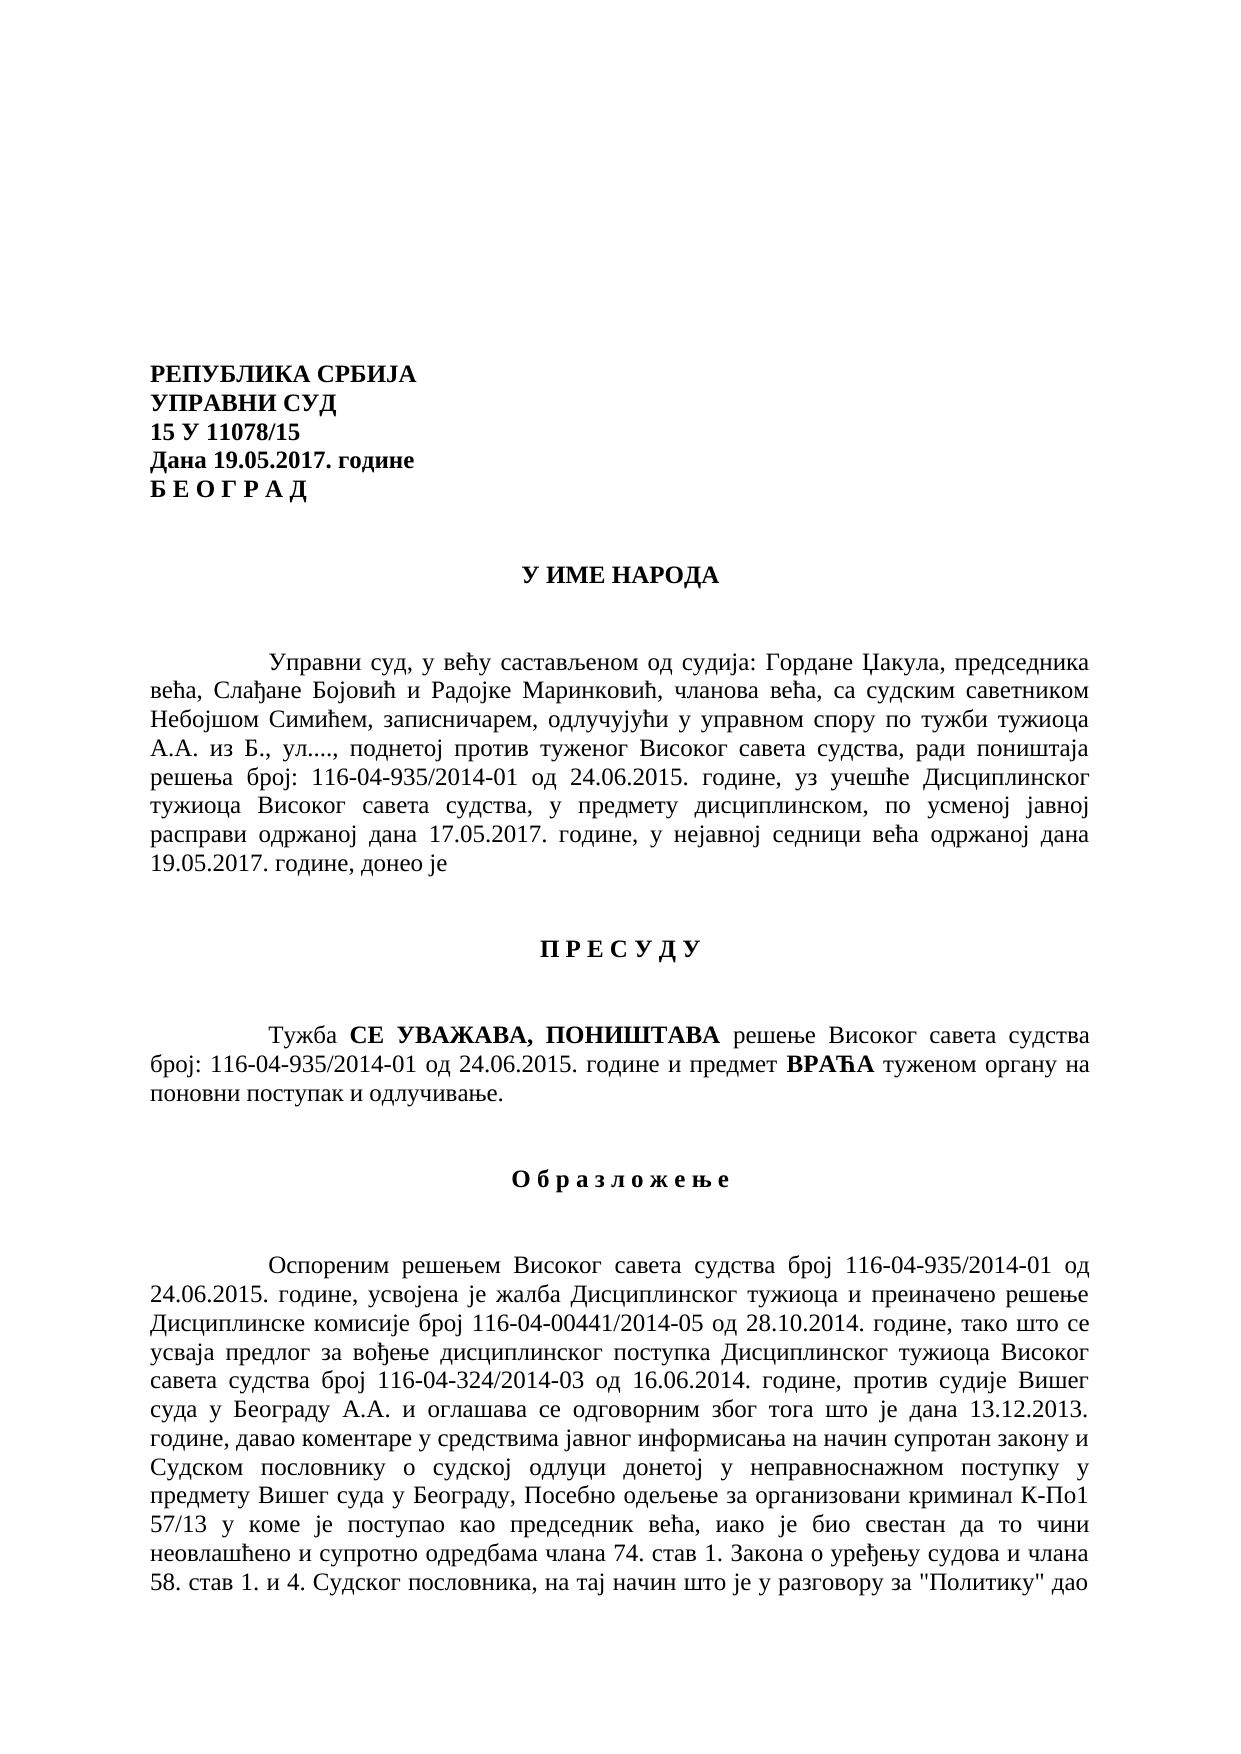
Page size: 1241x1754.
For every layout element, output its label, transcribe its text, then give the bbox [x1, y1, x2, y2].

text У ИМЕ НАРОДА [150, 560, 1090, 589]
text П Р Е С У Д У [150, 934, 1090, 963]
text Управни суд, у већу састављеном од судија: Гордане Џакулa, председника већа, Слађане Бојовић и Радојке Маринковић, чланова већа, са судским саветником Небојшом Симићем, записничарем, одлучујући у управном спору по тужби тужиоца А.А. из Б., ул...., поднетој против туженог Високог савета судства, ради поништаја решења број: 116-04-935/2014-01 од 24.06.2015. године, уз учешће Дисциплинског тужиоца Високог савета судства, у предмету дисциплинском, по усменој јавној расправи одржаној дана 17.05.2017. године, у нејавној седници већа одржаној дана 19.05.2017. године, донео је [150, 647, 1090, 877]
text Дана 19.05.2017. године [150, 445, 1090, 474]
text 15 У 11078/15 [150, 417, 1090, 445]
text Тужба СЕ УВАЖАВА, ПОНИШТАВА решење Високог савета судства број: 116-04-935/2014-01 од 24.06.2015. године и предмет ВРАЋА туженом органу на поновни поступак и одлучивање. [150, 1020, 1090, 1107]
text Б Е О Г Р А Д [150, 474, 1090, 503]
text Оспореним решењем Високог савета судства број 116-04-935/2014-01 од 24.06.2015. године, усвојена је жалба Дисциплинског тужиоца и преиначено решење Дисциплинске комисије број 116-04-00441/2014-05 од 28.10.2014. године, тако што се усваја предлог за вођење дисциплинског поступка Дисциплинског тужиоца Високог савета судства број 116-04-324/2014-03 од 16.06.2014. године, против судије Вишег суда у Београду А.А. и оглашава се одговорним због тога што је дана 13.12.2013. године, давао коментаре у средствима јавног информисања на начин супротан закону и Судском пословнику о судској одлуци донетој у неправноснажном поступку у предмету Вишег суда у Београду, Посебно одељење за организовани криминал К-По1 57/13 у коме је поступао као председник већа, иако је био свестан да то чини неовлашћено и супротно одредбама члана 74. став 1. Закона о уређењу судова и члана 58. став 1. и 4. Судског пословника, на тај начин што је у разговору за "Политику" дао [150, 1250, 1090, 1595]
text РЕПУБЛИКА СРБИЈА [150, 148, 1090, 388]
text УПРАВНИ СУД [150, 388, 1090, 417]
text О б р а з л о ж е њ е [150, 1164, 1090, 1193]
